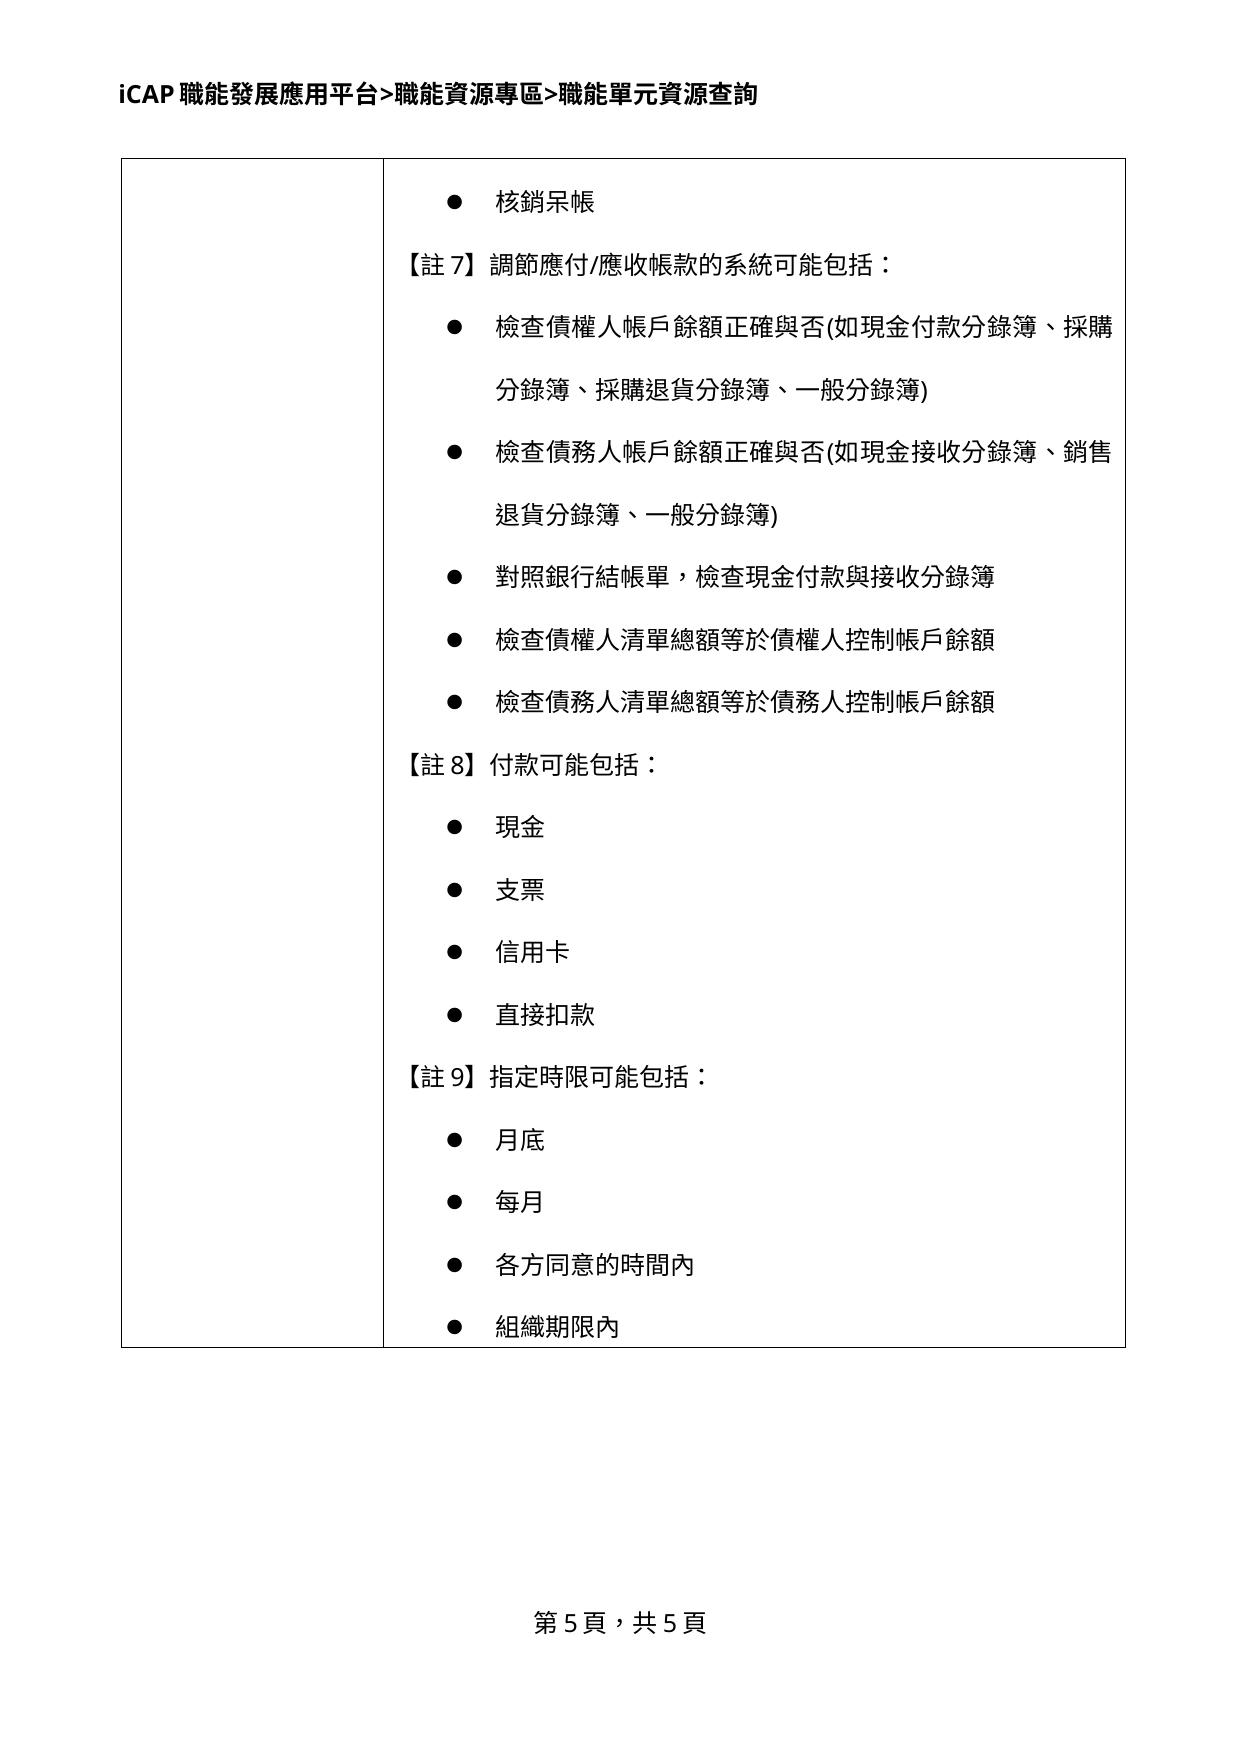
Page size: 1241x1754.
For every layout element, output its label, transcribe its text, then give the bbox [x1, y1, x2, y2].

table_cell [122, 159, 383, 1347]
table_cell 【註1】組織規定可能包括： 指定期限 分錄簿調節準則 法規與組織政策、指導方針或要求 職業安全衛生政策、程序與計畫 加總調整分錄簿的程序 品質保證與/或程序手冊 解決程序 安全程序 【註2】文件可能包括： 採購貸計單 採購收據 銷售貸計單 銷售發票 【註3】誤差可能與以下有關： 銀行手續費 空頭支票 轉置來源文件與分錄簿時出現錯誤 利息 【註4】指定人員可能包括： 銀行 直線管理 組織之授權部門 法定機構 主管 【註5】分錄簿可能包括： 現金付款 現金接收 採購與採購退貨 銷售與銷售退貨 【註6】交易可能包括： 開始商業紀錄 修正過帳錯誤 利息支出 應收利息 非現金交易 (如銷帳折舊、股票損失) 信用收購固定資產 信用銷售固定資產 持有人提領股票/資產 核銷呆帳 【註7】調節應付/應收帳款的系統可能包括： 檢查債權人帳戶餘額正確與否(如現金付款分錄簿、採購分錄簿、採購退貨分錄簿、一般分錄簿) 檢查債務人帳戶餘額正確與否(如現金接收分錄簿、銷售退貨分錄簿、一般分錄簿) 對照銀行結帳單，檢查現金付款與接收分錄簿 檢查債權人清單總額等於債權人控制帳戶餘額 檢查債務人清單總額等於債務人控制帳戶餘額 【註8】付款可能包括： 現金 支票 信用卡 直接扣款 【註9】指定時限可能包括： 月底 每月 各方同意的時間內 組織期限內 [384, 159, 1125, 1347]
